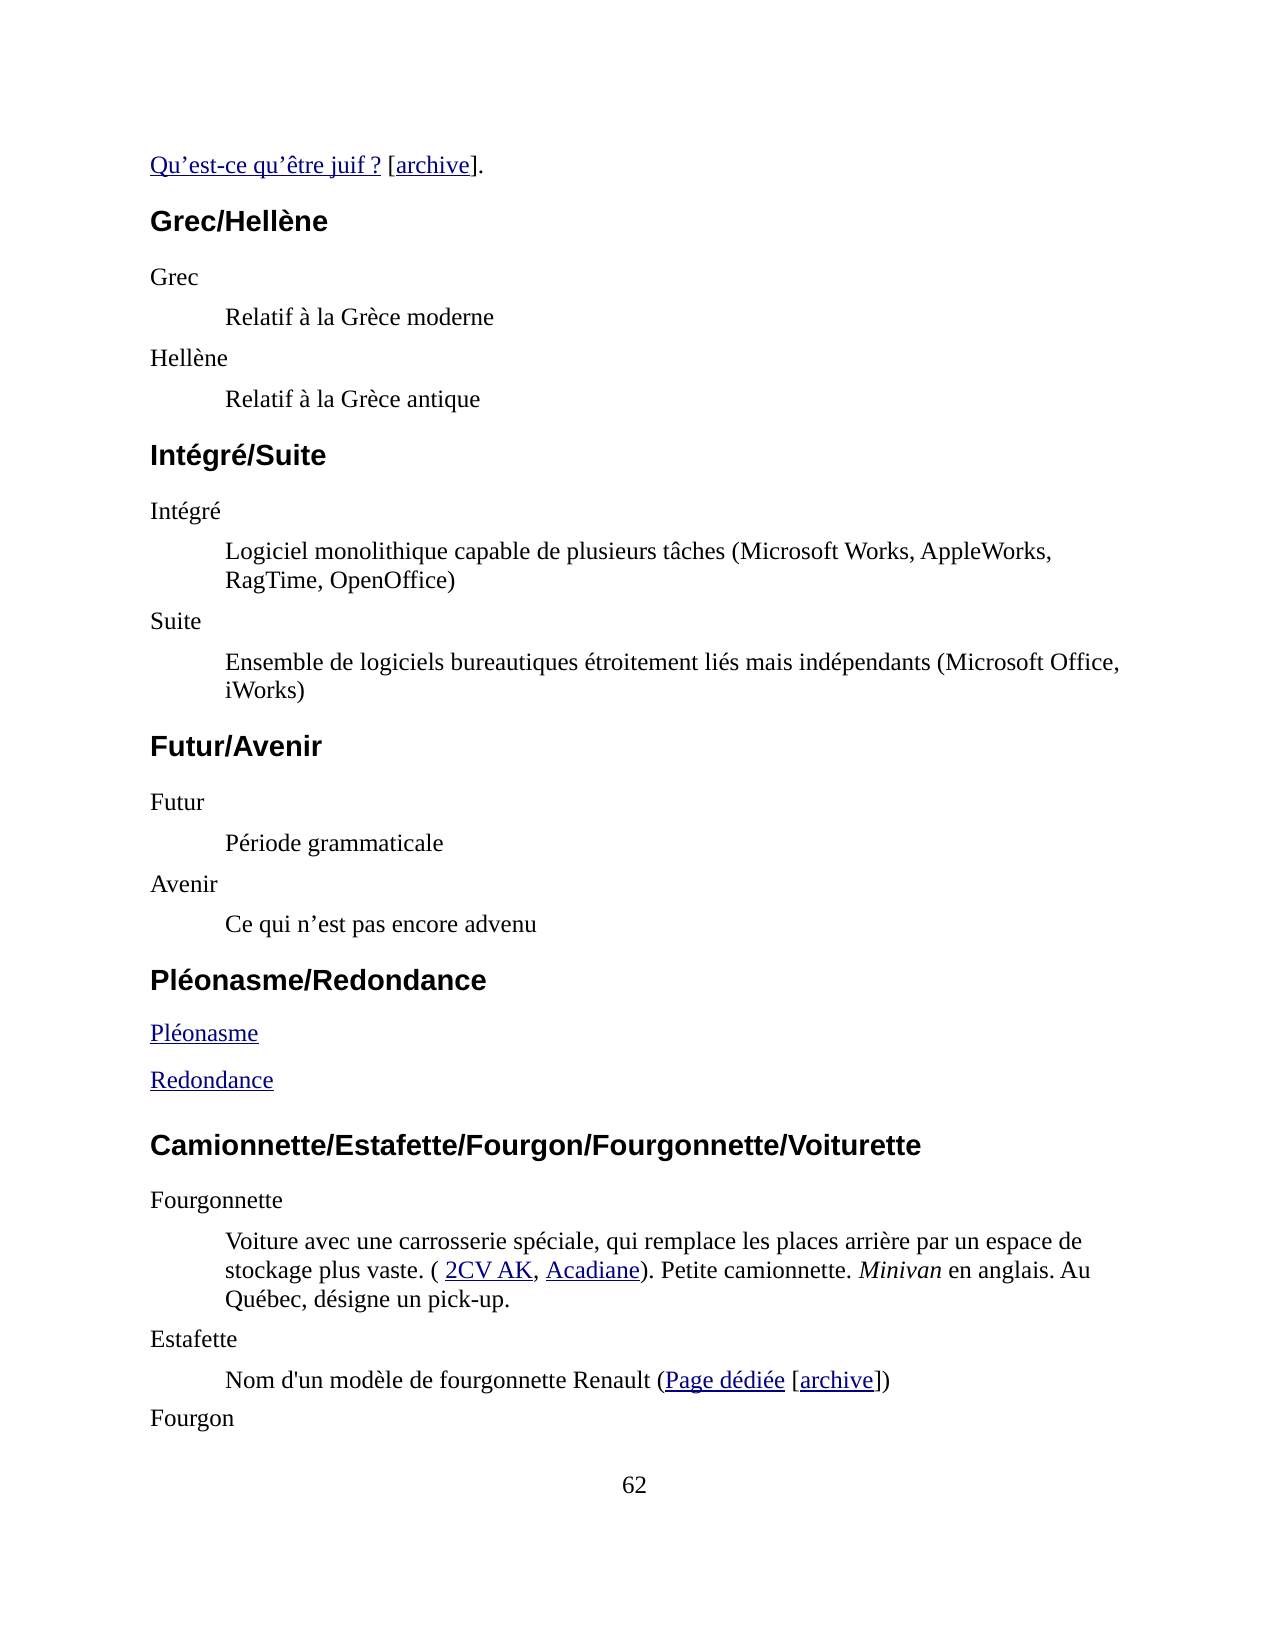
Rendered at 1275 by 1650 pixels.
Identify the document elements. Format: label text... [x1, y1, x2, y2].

text Fourgon [150, 1403, 1125, 1432]
text Redondance [150, 1065, 1125, 1093]
text Relatif à la Grèce antique [225, 384, 1125, 413]
subtitle Futur/Avenir [150, 729, 1125, 763]
text Relatif à la Grèce moderne [225, 302, 1125, 331]
text Qu’est-ce qu’être juif ? [archive]. [150, 150, 1125, 179]
text Estafette [150, 1324, 1125, 1353]
subtitle Grec/Hellène [150, 204, 1125, 237]
text Nom d'un modèle de fourgonnette Renault (Page dédiée [archive]) [225, 1365, 1125, 1394]
subtitle Intégré/Suite [150, 438, 1125, 471]
subtitle Camionnette/Estafette/Fourgon/Fourgonnette/Voiturette [150, 1127, 1125, 1161]
text Période grammaticale [225, 828, 1125, 857]
text Intégré [150, 496, 1125, 524]
text Avenir [150, 869, 1125, 897]
text Hellène [150, 343, 1125, 372]
text Logiciel monolithique capable de plusieurs tâches (Microsoft Works, AppleWorks, RagTime, OpenOffice) [225, 536, 1125, 594]
subtitle Pléonasme/Redondance [150, 963, 1125, 997]
text Ce qui n’est pas encore advenu [225, 909, 1125, 938]
text Pléonasme [150, 1018, 1125, 1047]
text Voiture avec une carrosserie spéciale, qui remplace les places arrière par un espace de stockage plus vaste. ( 2CV AK, Acadiane). Petite camionnette. Minivan en anglais. Au Québec, désigne un pick-up. [225, 1226, 1125, 1312]
text Fourgonnette [150, 1186, 1125, 1214]
text Grec [150, 262, 1125, 291]
text Suite [150, 606, 1125, 635]
text Futur [150, 787, 1125, 816]
text Ensemble de logiciels bureautiques étroitement liés mais indépendants (Microsoft Office, iWorks) [225, 647, 1125, 704]
